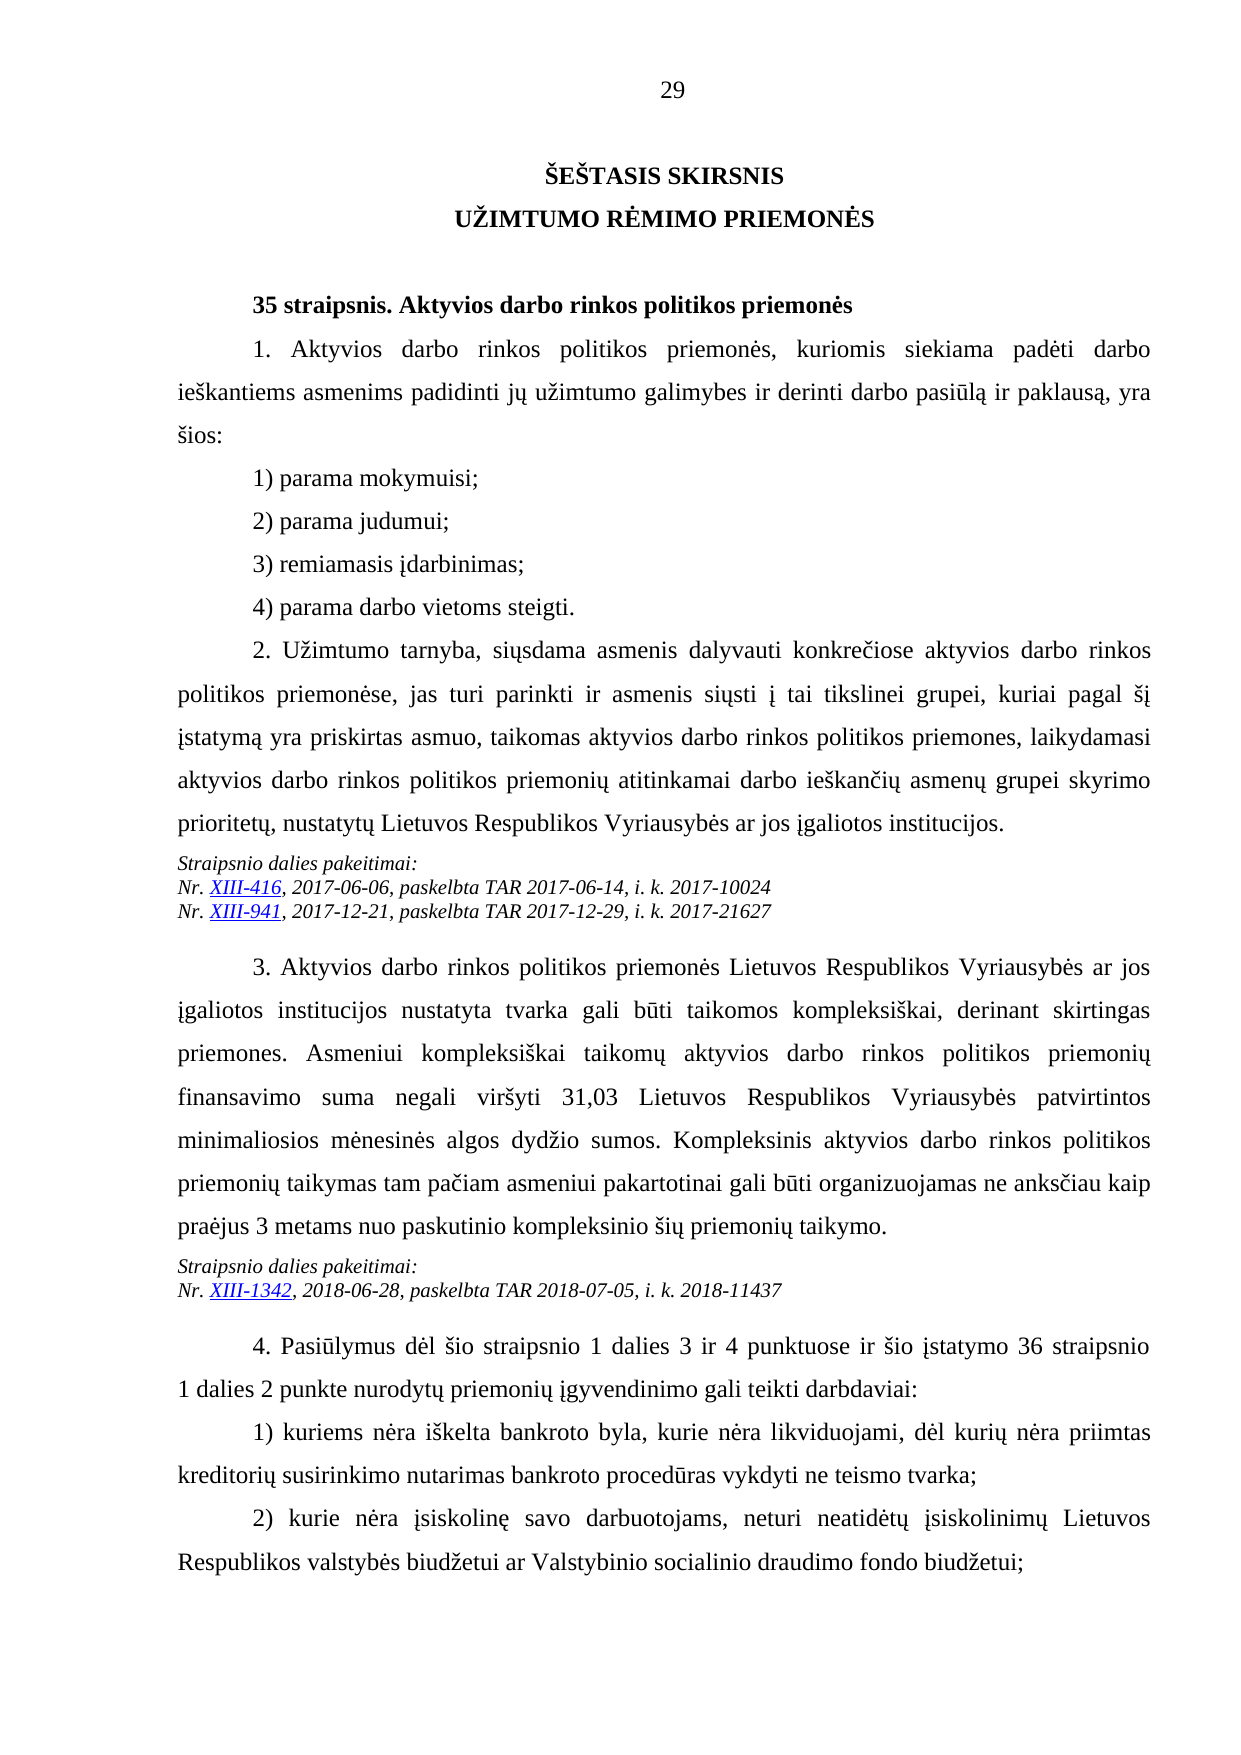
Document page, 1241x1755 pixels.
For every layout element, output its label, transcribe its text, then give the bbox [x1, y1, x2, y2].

text 3. Aktyvios darbo rinkos politikos priemonės Lietuvos Respublikos Vyriausybės ar jos įgaliotos institucijos nustatyta tvarka gali būti taikomos kompleksiškai, derinant skirtingas priemones. Asmeniui kompleksiškai taikomų aktyvios darbo rinkos politikos priemonių finansavimo suma negali viršyti 31,03 Lietuvos Respublikos Vyriausybės patvirtintos minimaliosios mėnesinės algos dydžio sumos. Kompleksinis aktyvios darbo rinkos politikos priemonių taikymas tam pačiam asmeniui pakartotinai gali būti organizuojamas ne anksčiau kaip praėjus 3 metams nuo paskutinio kompleksinio šių priemonių taikymo. [177, 952, 1152, 1240]
text 4. Pasiūlymus dėl šio straipsnio 1 dalies 3 ir 4 punktuose ir šio įstatymo 36 straipsnio 1 dalies 2 punkte nurodytų priemonių įgyvendinimo gali teikti darbdaviai: [177, 1331, 1152, 1403]
text 2) kurie nėra įsiskolinę savo darbuotojams, neturi neatidėtų įsiskolinimų Lietuvos Respublikos valstybės biudžetui ar Valstybinio socialinio draudimo fondo biudžetui; [177, 1503, 1152, 1575]
text 1. Aktyvios darbo rinkos politikos priemonės, kuriomis siekiama padėti darbo ieškantiems asmenims padidinti jų užimtumo galimybes ir derinti darbo pasiūlą ir paklausą, yra šios: [177, 334, 1152, 449]
text 2) parama judumui; [177, 506, 1152, 535]
text Straipsnio dalies pakeitimai: [177, 851, 1152, 875]
text 1) kuriems nėra iškelta bankroto byla, kurie nėra likviduojami, dėl kurių nėra priimtas kreditorių susirinkimo nutarimas bankroto procedūras vykdyti ne teismo tvarka; [177, 1417, 1152, 1489]
text ŠEŠTASIS SKIRSNIS [177, 161, 1152, 190]
text 1) parama mokymuisi; [177, 463, 1152, 492]
text 35 straipsnis. Aktyvios darbo rinkos politikos priemonės [177, 291, 1152, 319]
text Nr. XIII-1342, 2018-06-28, paskelbta TAR 2018-07-05, i. k. 2018-11437 [177, 1278, 1152, 1302]
text 2. Užimtumo tarnyba, siųsdama asmenis dalyvauti konkrečiose aktyvios darbo rinkos politikos priemonėse, jas turi parinkti ir asmenis siųsti į tai tikslinei grupei, kuriai pagal šį įstatymą yra priskirtas asmuo, taikomas aktyvios darbo rinkos politikos priemones, laikydamasi aktyvios darbo rinkos politikos priemonių atitinkamai darbo ieškančių asmenų grupei skyrimo prioritetų, nustatytų Lietuvos Respublikos Vyriausybės ar jos įgaliotos institucijos. [177, 636, 1152, 837]
text Nr. XIII-416, 2017-06-06, paskelbta TAR 2017-06-14, i. k. 2017-10024 [177, 875, 1152, 899]
text UŽIMTUMO RĖMIMO PRIEMONĖS [177, 204, 1152, 233]
text 4) parama darbo vietoms steigti. [177, 592, 1152, 621]
text Straipsnio dalies pakeitimai: [177, 1254, 1152, 1278]
text Nr. XIII-941, 2017-12-21, paskelbta TAR 2017-12-29, i. k. 2017-21627 [177, 899, 1152, 923]
text 3) remiamasis įdarbinimas; [177, 549, 1152, 578]
